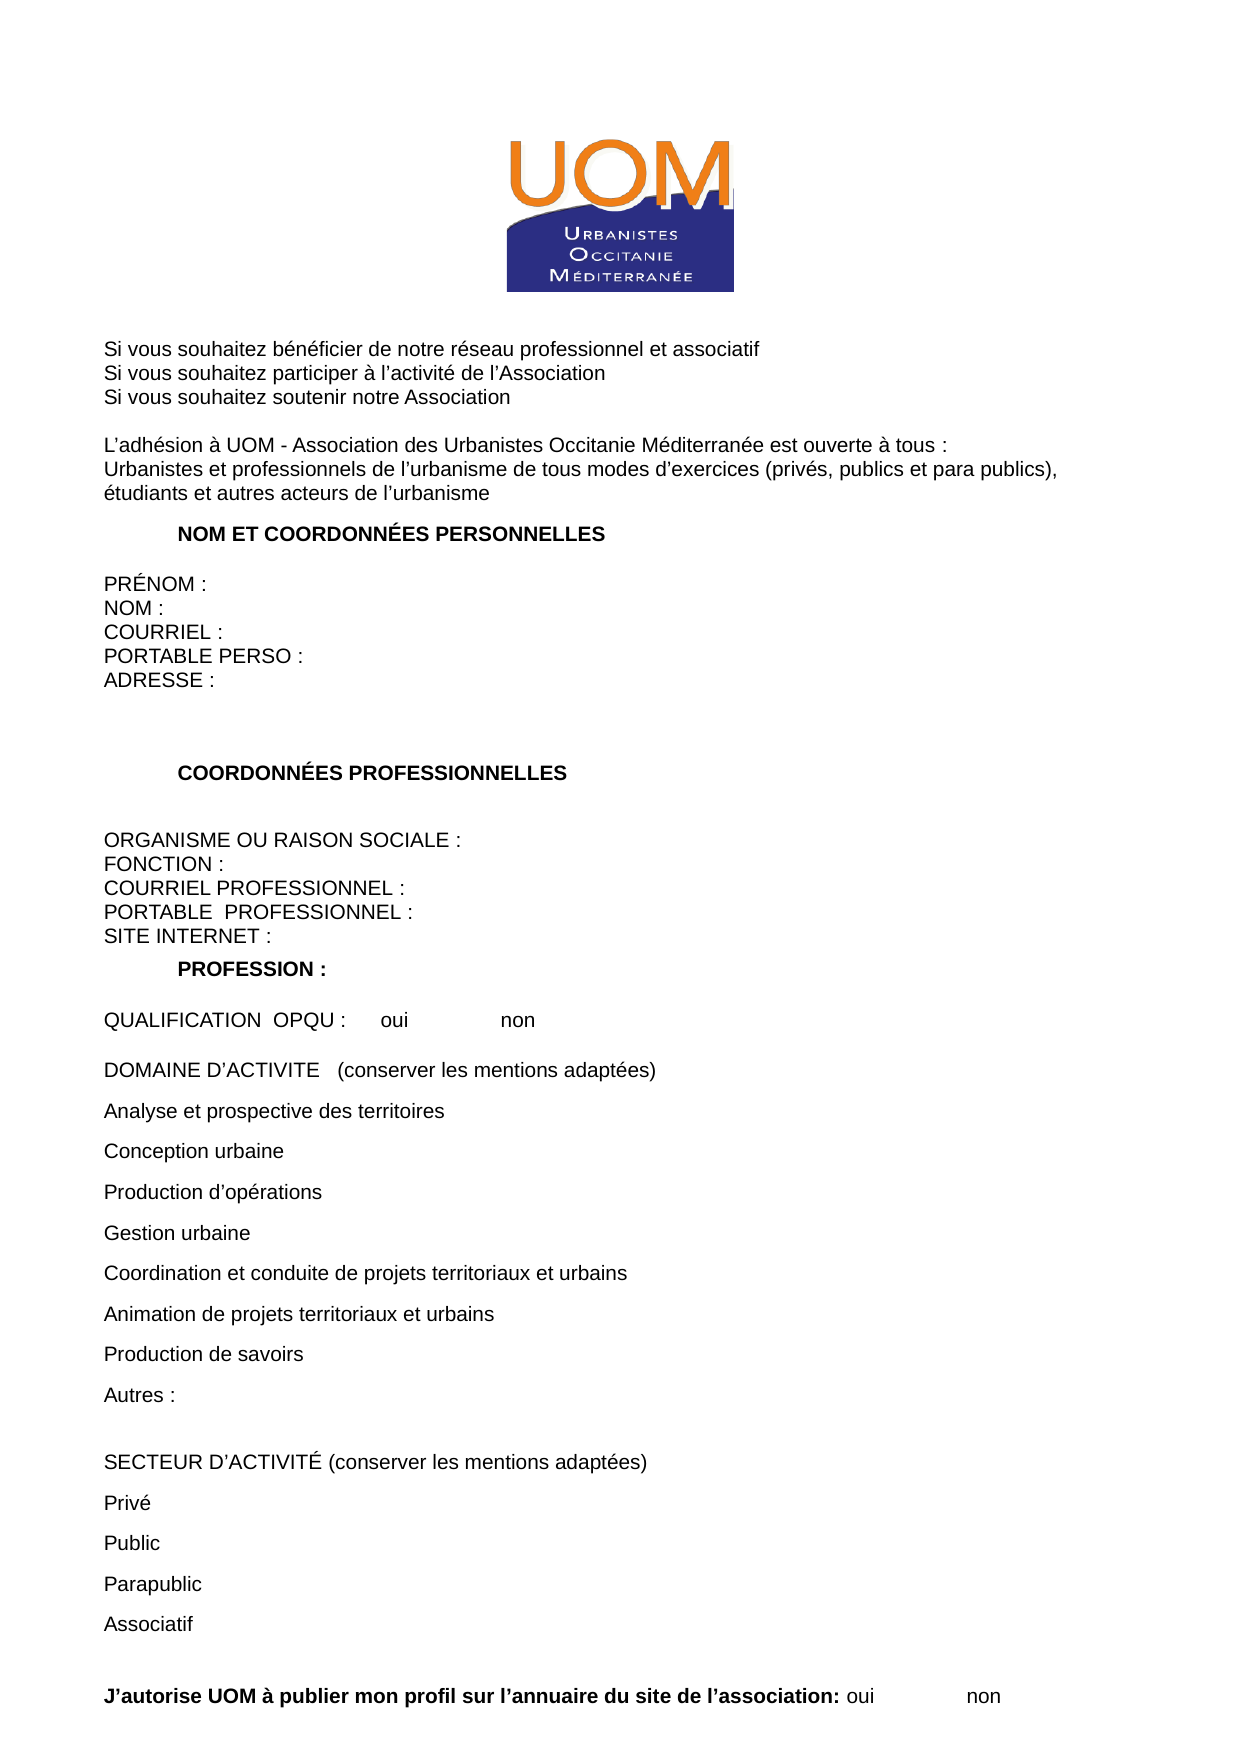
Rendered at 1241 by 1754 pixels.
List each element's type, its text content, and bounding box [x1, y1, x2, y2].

text COURRIEL PROFESSIONNEL : [103, 876, 1137, 899]
text Si vous souhaitez bénéficier de notre réseau professionnel et associatif [103, 337, 1137, 361]
text Si vous souhaitez soutenir notre Association [103, 385, 1137, 409]
text PORTABLE PROFESSIONNEL : [103, 899, 1137, 923]
text QUALIFICATION OPQU : oui non [103, 1007, 1137, 1031]
text NOM ET COORDONNÉES PERSONNELLES [103, 522, 1137, 546]
text SITE INTERNET : [103, 923, 1137, 947]
text Analyse et prospective des territoires [103, 1098, 1137, 1122]
text DOMAINE D’ACTIVITE (conserver les mentions adaptées) [103, 1058, 1137, 1082]
text PORTABLE PERSO : [103, 644, 1137, 668]
text Public [103, 1531, 1137, 1555]
text COORDONNÉES PROFESSIONNELLES [103, 761, 1137, 785]
text Production de savoirs [103, 1342, 1137, 1366]
text SECTEUR D’ACTIVITÉ (conserver les mentions adaptées) [103, 1450, 1137, 1474]
text Urbanistes et professionnels de l’urbanisme de tous modes d’exercices (privés, publics et para publics), étudiants et autres acteurs de l’urbanisme [103, 457, 1137, 505]
text ADRESSE : [103, 668, 1137, 692]
text ORGANISME OU RAISON SOCIALE : [103, 828, 1137, 852]
text Associatif [103, 1612, 1137, 1636]
text Conception urbaine [103, 1139, 1137, 1163]
text PROFESSION : [103, 957, 1137, 981]
text Privé [103, 1490, 1137, 1514]
text PRÉNOM : [103, 572, 1137, 596]
text NOM : [103, 596, 1137, 620]
text L’adhésion à UOM - Association des Urbanistes Occitanie Méditerranée est ouverte à tous : [103, 433, 1137, 457]
text COURRIEL : [103, 620, 1137, 644]
text Si vous souhaitez participer à l’activité de l’Association [103, 361, 1137, 385]
text Animation de projets territoriaux et urbains [103, 1302, 1137, 1326]
text J’autorise UOM à publier mon profil sur l’annuaire du site de l’association: oui non [103, 1684, 1137, 1708]
text Parapublic [103, 1572, 1137, 1596]
text Production d’opérations [103, 1180, 1137, 1204]
text Autres : [103, 1383, 1137, 1407]
text Gestion urbaine [103, 1220, 1137, 1244]
text Coordination et conduite de projets territoriaux et urbains [103, 1261, 1137, 1285]
text FONCTION : [103, 852, 1137, 876]
